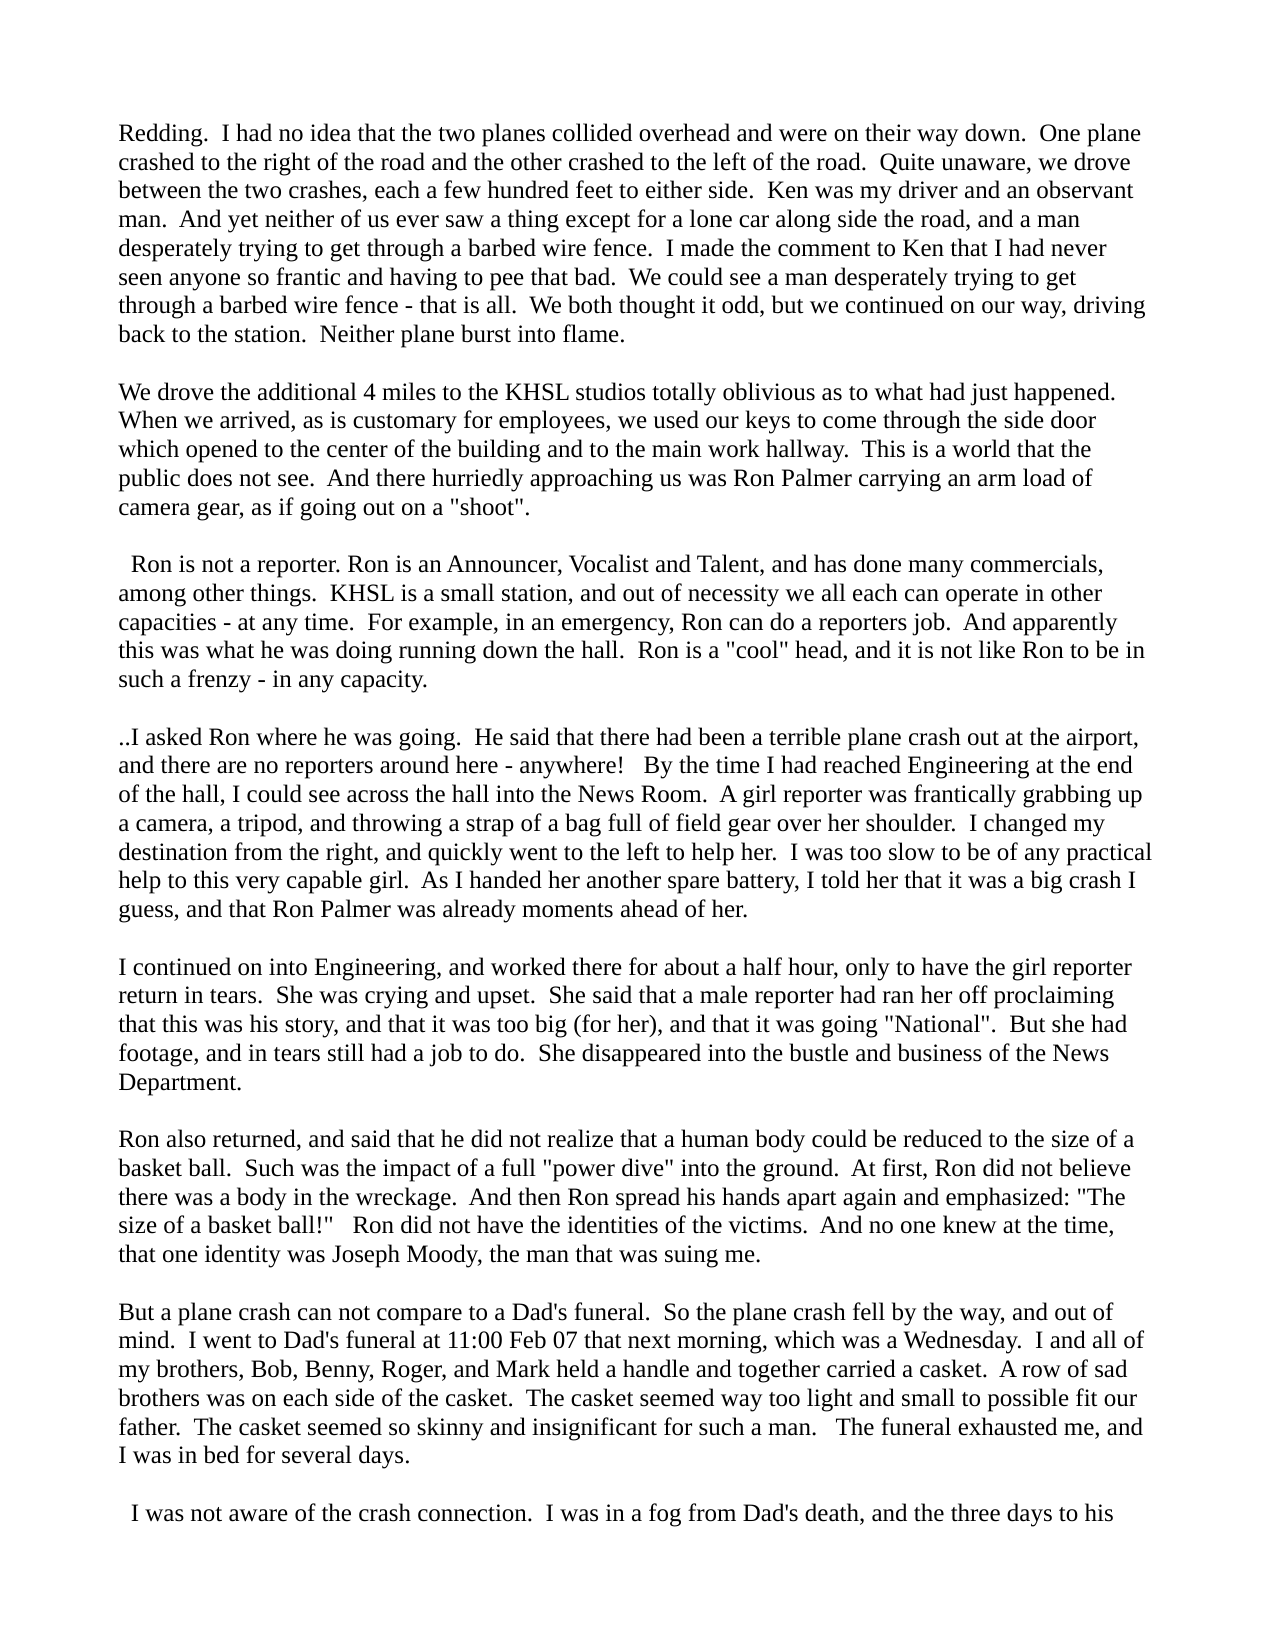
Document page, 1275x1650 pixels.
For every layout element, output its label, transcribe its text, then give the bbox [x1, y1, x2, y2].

text Ron also returned, and said that he did not realize that a human body could be reduced to the size of a basket ball. Such was the impact of a full "power dive" into the ground. At first, Ron did not believe there was a body in the wreckage. And then Ron spread his hands apart again and emphasized: "The size of a basket ball!" Ron did not have the identities of the victims. And no one knew at the time, that one identity was Joseph Moody, the man that was suing me. [118, 1124, 1157, 1268]
text ..I asked Ron where he was going. He said that there had been a terrible plane crash out at the airport, and there are no reporters around here - anywhere! By the time I had reached Engineering at the end of the hall, I could see across the hall into the News Room. A girl reporter was frantically grabbing up a camera, a tripod, and throwing a strap of a bag full of field gear over her shoulder. I changed my destination from the right, and quickly went to the left to help her. I was too slow to be of any practical help to this very capable girl. As I handed her another spare battery, I told her that it was a big crash I guess, and that Ron Palmer was already moments ahead of her. [118, 722, 1157, 923]
text Ron is not a reporter. Ron is an Announcer, Vocalist and Talent, and has done many commercials, among other things. KHSL is a small station, and out of necessity we all each can operate in other capacities - at any time. For example, in an emergency, Ron can do a reporters job. And apparently this was what he was doing running down the hall. Ron is a "cool" head, and it is not like Ron to be in such a frenzy - in any capacity. [118, 549, 1157, 693]
text I continued on into Engineering, and worked there for about a half hour, only to have the girl reporter return in tears. She was crying and upset. She said that a male reporter had ran her off proclaiming that this was his story, and that it was too big (for her), and that it was going "National". But she had footage, and in tears still had a job to do. She disappeared into the bustle and business of the News Department. [118, 952, 1157, 1096]
text But a plane crash can not compare to a Dad's funeral. So the plane crash fell by the way, and out of mind. I went to Dad's funeral at 11:00 Feb 07 that next morning, which was a Wednesday. I and all of my brothers, Bob, Benny, Roger, and Mark held a handle and together carried a casket. A row of sad brothers was on each side of the casket. The casket seemed way too light and small to possible fit our father. The casket seemed so skinny and insignificant for such a man. The funeral exhausted me, and I was in bed for several days. [118, 1297, 1157, 1469]
text We drove the additional 4 miles to the KHSL studios totally oblivious as to what had just happened. When we arrived, as is customary for employees, we used our keys to come through the side door which opened to the center of the building and to the main work hallway. This is a world that the public does not see. And there hurriedly approaching us was Ron Palmer carrying an arm load of camera gear, as if going out on a "shoot". [118, 377, 1157, 521]
text I was not aware of the crash connection. I was in a fog from Dad's death, and the three days to his [118, 1498, 1157, 1527]
text Redding. I had no idea that the two planes collided overhead and were on their way down. One plane crashed to the right of the road and the other crashed to the left of the road. Quite unaware, we drove between the two crashes, each a few hundred feet to either side. Ken was my driver and an observant man. And yet neither of us ever saw a thing except for a lone car along side the road, and a man desperately trying to get through a barbed wire fence. I made the comment to Ken that I had never seen anyone so frantic and having to pee that bad. We could see a man desperately trying to get through a barbed wire fence - that is all. We both thought it odd, but we continued on our way, driving back to the station. Neither plane burst into flame. [118, 118, 1157, 348]
